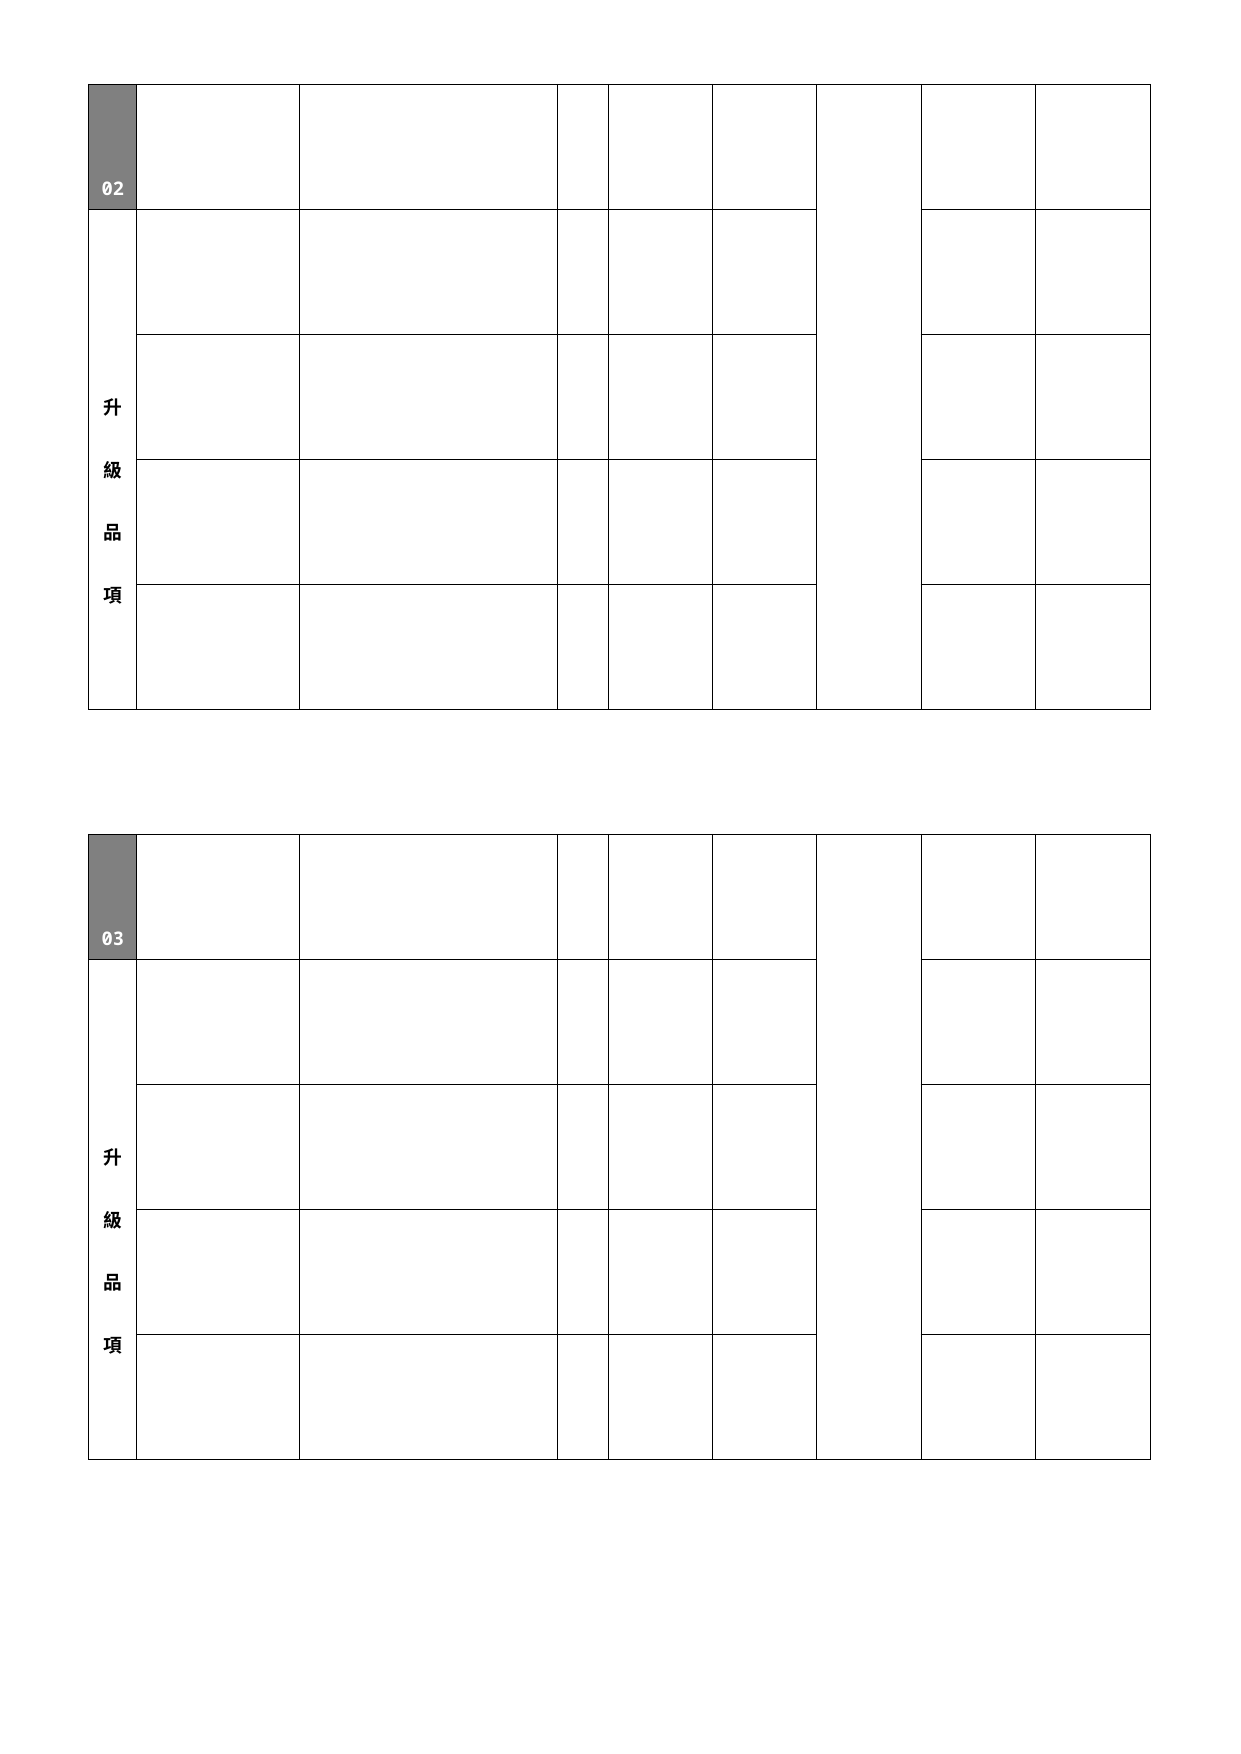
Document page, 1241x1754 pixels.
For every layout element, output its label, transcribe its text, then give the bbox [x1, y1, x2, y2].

table_header [817, 85, 921, 709]
table_cell [137, 210, 299, 334]
table_cell [609, 460, 712, 584]
table_cell [609, 585, 712, 709]
table_header [609, 85, 712, 209]
table_cell [922, 960, 1035, 1084]
table_cell [558, 460, 608, 584]
table_cell [1036, 460, 1150, 584]
table_header [300, 85, 557, 209]
table_cell [713, 1085, 816, 1209]
table_cell [300, 335, 557, 459]
table_cell [137, 960, 299, 1084]
table_cell [558, 585, 608, 709]
table_cell [713, 585, 816, 709]
table_cell [713, 960, 816, 1084]
table_cell [713, 210, 816, 334]
table_cell [137, 1085, 299, 1209]
table_cell [137, 460, 299, 584]
table_cell [609, 210, 712, 334]
table_cell [300, 585, 557, 709]
table_cell [609, 1335, 712, 1459]
table_cell [922, 460, 1035, 584]
table_header 03 [89, 835, 136, 959]
table_cell [922, 1335, 1035, 1459]
table_cell [137, 585, 299, 709]
table_header [1036, 835, 1150, 959]
table_cell [609, 960, 712, 1084]
table_cell [922, 1085, 1035, 1209]
table_cell [300, 1335, 557, 1459]
table_cell [713, 1335, 816, 1459]
table_cell [1036, 1085, 1150, 1209]
table_cell [1036, 210, 1150, 334]
table_cell [1036, 585, 1150, 709]
table_cell [558, 1335, 608, 1459]
table_cell [713, 460, 816, 584]
table_cell [558, 335, 608, 459]
table_header [713, 835, 816, 959]
table_header [300, 835, 557, 959]
table_cell [922, 1210, 1035, 1334]
table_cell [300, 1085, 557, 1209]
table_cell [1036, 335, 1150, 459]
table_cell [558, 1210, 608, 1334]
table_cell [1036, 1335, 1150, 1459]
table_cell [609, 335, 712, 459]
table_header [1036, 85, 1150, 209]
table_cell [713, 1210, 816, 1334]
table_header [713, 85, 816, 209]
table_cell [558, 960, 608, 1084]
table_cell [558, 1085, 608, 1209]
table_cell [1036, 960, 1150, 1084]
table_cell [922, 210, 1035, 334]
table_header 02 [89, 85, 136, 209]
table_header [922, 835, 1035, 959]
table_cell [300, 1210, 557, 1334]
table_cell [137, 1210, 299, 1334]
table_cell [300, 460, 557, 584]
table_cell [137, 1335, 299, 1459]
table_cell [558, 210, 608, 334]
table_cell [137, 335, 299, 459]
table_header [817, 835, 921, 1459]
table_header [137, 85, 299, 209]
table_cell [609, 1085, 712, 1209]
table_cell [300, 210, 557, 334]
table_cell [609, 1210, 712, 1334]
table_cell [713, 335, 816, 459]
table_header [609, 835, 712, 959]
table_cell [922, 335, 1035, 459]
table_header [558, 835, 608, 959]
table_cell [1036, 1210, 1150, 1334]
table_cell 升級品項 [89, 960, 136, 1459]
table_header [922, 85, 1035, 209]
table_cell [300, 960, 557, 1084]
table_header [558, 85, 608, 209]
table_header [137, 835, 299, 959]
table_cell [922, 585, 1035, 709]
table_cell 升級品項 [89, 210, 136, 709]
